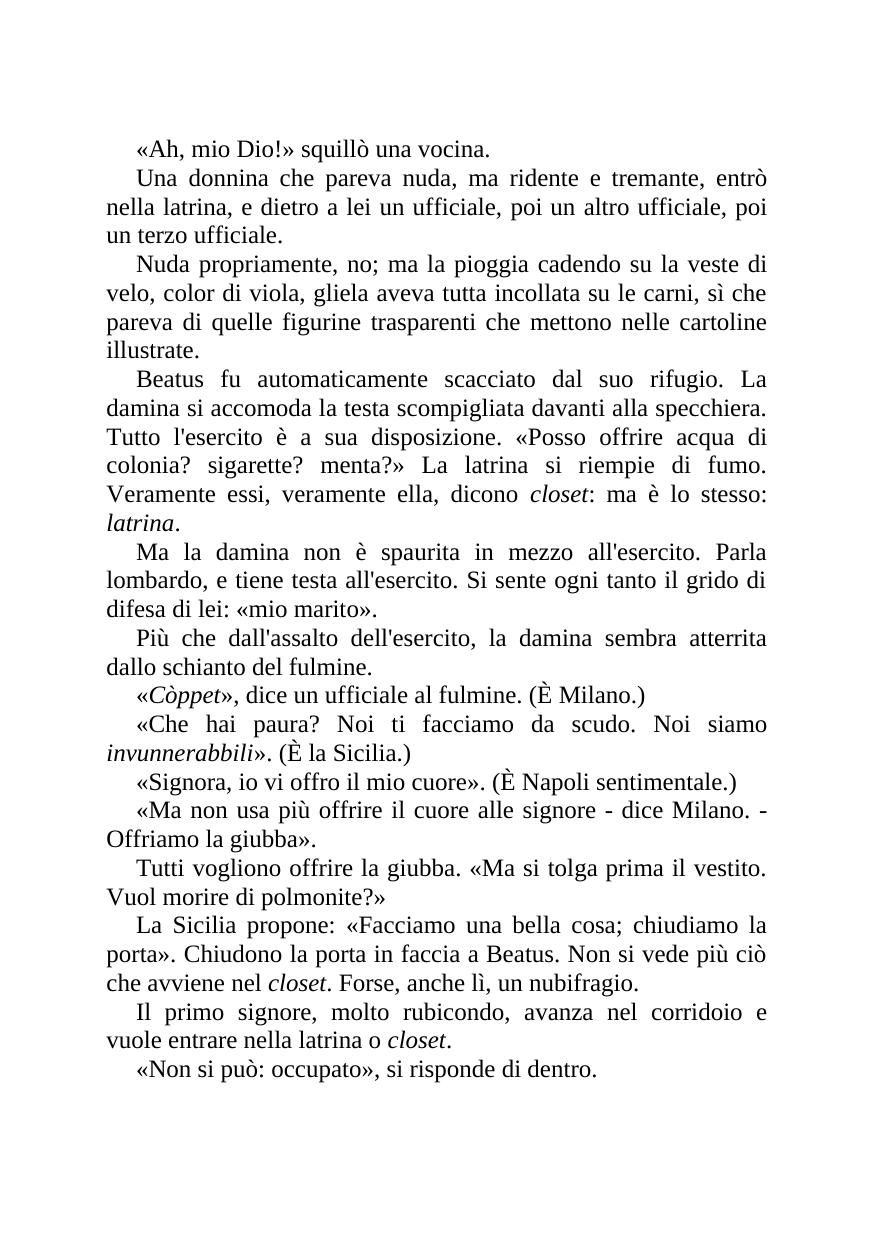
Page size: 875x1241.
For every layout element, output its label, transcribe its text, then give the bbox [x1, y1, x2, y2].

text «Ma non usa più offrire il cuore alle signore - dice Milano. - Offriamo la giubba». [106, 796, 768, 853]
text «Ah, mio Dio!» squillò una vocina. [106, 134, 768, 163]
text «Signora, io vi offro il mio cuore». (È Napoli sentimentale.) [106, 767, 768, 796]
text «Còppet», dice un ufficiale al fulmine. (È Milano.) [106, 681, 768, 709]
text Beatus fu automaticamente scacciato dal suo rifugio. La damina si accomoda la testa scompigliata davanti alla specchiera. Tutto l'esercito è a sua disposizione. «Posso offrire acqua di colonia? sigarette? menta?» La latrina si riempie di fumo. Veramente essi, veramente ella, dicono closet: ma è lo stesso: latrina. [106, 364, 768, 537]
text «Che hai paura? Noi ti facciamo da scudo. Noi siamo invunnerabbili». (È la Sicilia.) [106, 709, 768, 767]
text Nuda propriamente, no; ma la pioggia cadendo su la veste di velo, color di viola, gliela aveva tutta incollata su le carni, sì che pareva di quelle figurine trasparenti che mettono nelle cartoline illustrate. [106, 249, 768, 364]
text Ma la damina non è spaurita in mezzo all'esercito. Parla lombardo, e tiene testa all'esercito. Si sente ogni tanto il grido di difesa di lei: «mio marito». [106, 537, 768, 623]
text Il primo signore, molto rubicondo, avanza nel corridoio e vuole entrare nella latrina o closet. [106, 997, 768, 1054]
text Una donnina che pareva nuda, ma ridente e tremante, entrò nella latrina, e dietro a lei un ufficiale, poi un altro ufficiale, poi un terzo ufficiale. [106, 163, 768, 249]
text «Non si può: occupato», si risponde di dentro. [106, 1054, 768, 1083]
text Tutti vogliono offrire la giubba. «Ma si tolga prima il vestito. Vuol morire di polmonite?» [106, 853, 768, 911]
text Più che dall'assalto dell'esercito, la damina sembra atterrita dallo schianto del fulmine. [106, 623, 768, 681]
text La Sicilia propone: «Facciamo una bella cosa; chiudiamo la porta». Chiudono la porta in faccia a Beatus. Non si vede più ciò che avviene nel closet. Forse, anche lì, un nubifragio. [106, 911, 768, 997]
